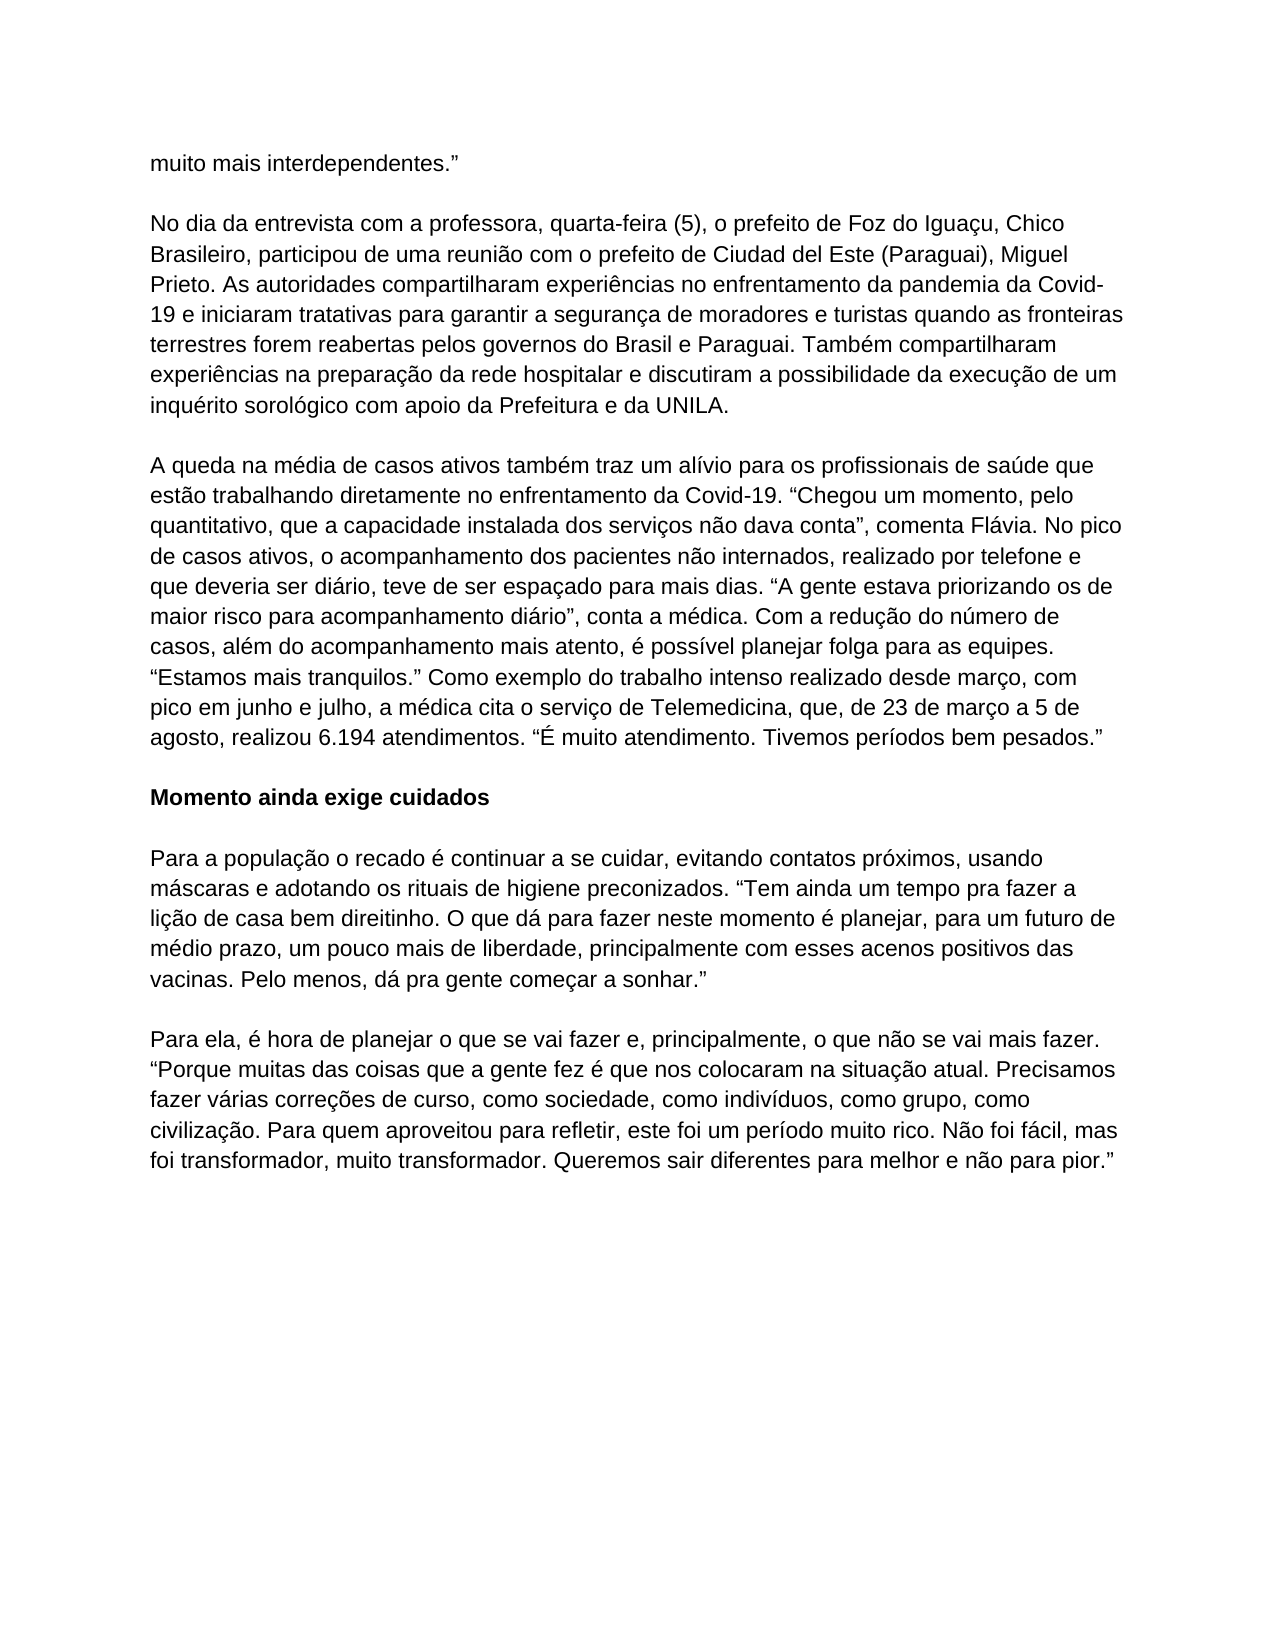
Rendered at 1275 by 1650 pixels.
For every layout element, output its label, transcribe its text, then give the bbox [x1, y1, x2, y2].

text A queda na média de casos ativos também traz um alívio para os profissionais de saúde que estão trabalhando diretamente no enfrentamento da Covid-19. “Chegou um momento, pelo quantitativo, que a capacidade instalada dos serviços não dava conta”, comenta Flávia. No pico de casos ativos, o acompanhamento dos pacientes não internados, realizado por telefone e que deveria ser diário, teve de ser espaçado para mais dias. “A gente estava priorizando os de maior risco para acompanhamento diário”, conta a médica. Com a redução do número de casos, além do acompanhamento mais atento, é possível planejar folga para as equipes. “Estamos mais tranquilos.” Como exemplo do trabalho intenso realizado desde março, com pico em junho e julho, a médica cita o serviço de Telemedicina, que, de 23 de março a 5 de agosto, realizou 6.194 atendimentos. “É muito atendimento. Tivemos períodos bem pesados.” [150, 452, 1125, 750]
text Para ela, é hora de planejar o que se vai fazer e, principalmente, o que não se vai mais fazer. “Porque muitas das coisas que a gente fez é que nos colocaram na situação atual. Precisamos fazer várias correções de curso, como sociedade, como indivíduos, como grupo, como civilização. Para quem aproveitou para refletir, este foi um período muito rico. Não foi fácil, mas foi transformador, muito transformador. Queremos sair diferentes para melhor e não para pior.” [150, 1026, 1125, 1173]
text muito mais interdependentes.” [150, 150, 1125, 176]
text No dia da entrevista com a professora, quarta-feira (5), o prefeito de Foz do Iguaçu, Chico Brasileiro, participou de uma reunião com o prefeito de Ciudad del Este (Paraguai), Miguel Prieto. As autoridades compartilharam experiências no enfrentamento da pandemia da Covid-19 e iniciaram tratativas para garantir a segurança de moradores e turistas quando as fronteiras terrestres forem reabertas pelos governos do Brasil e Paraguai. Também compartilharam experiências na preparação da rede hospitalar e discutiram a possibilidade da execução de um inquérito sorológico com apoio da Prefeitura e da UNILA. [150, 210, 1125, 418]
text Momento ainda exige cuidados [150, 784, 1125, 811]
text Para a população o recado é continuar a se cuidar, evitando contatos próximos, usando máscaras e adotando os rituais de higiene preconizados. “Tem ainda um tempo pra fazer a lição de casa bem direitinho. O que dá para fazer neste momento é planejar, para um futuro de médio prazo, um pouco mais de liberdade, principalmente com esses acenos positivos das vacinas. Pelo menos, dá pra gente começar a sonhar.” [150, 845, 1125, 992]
